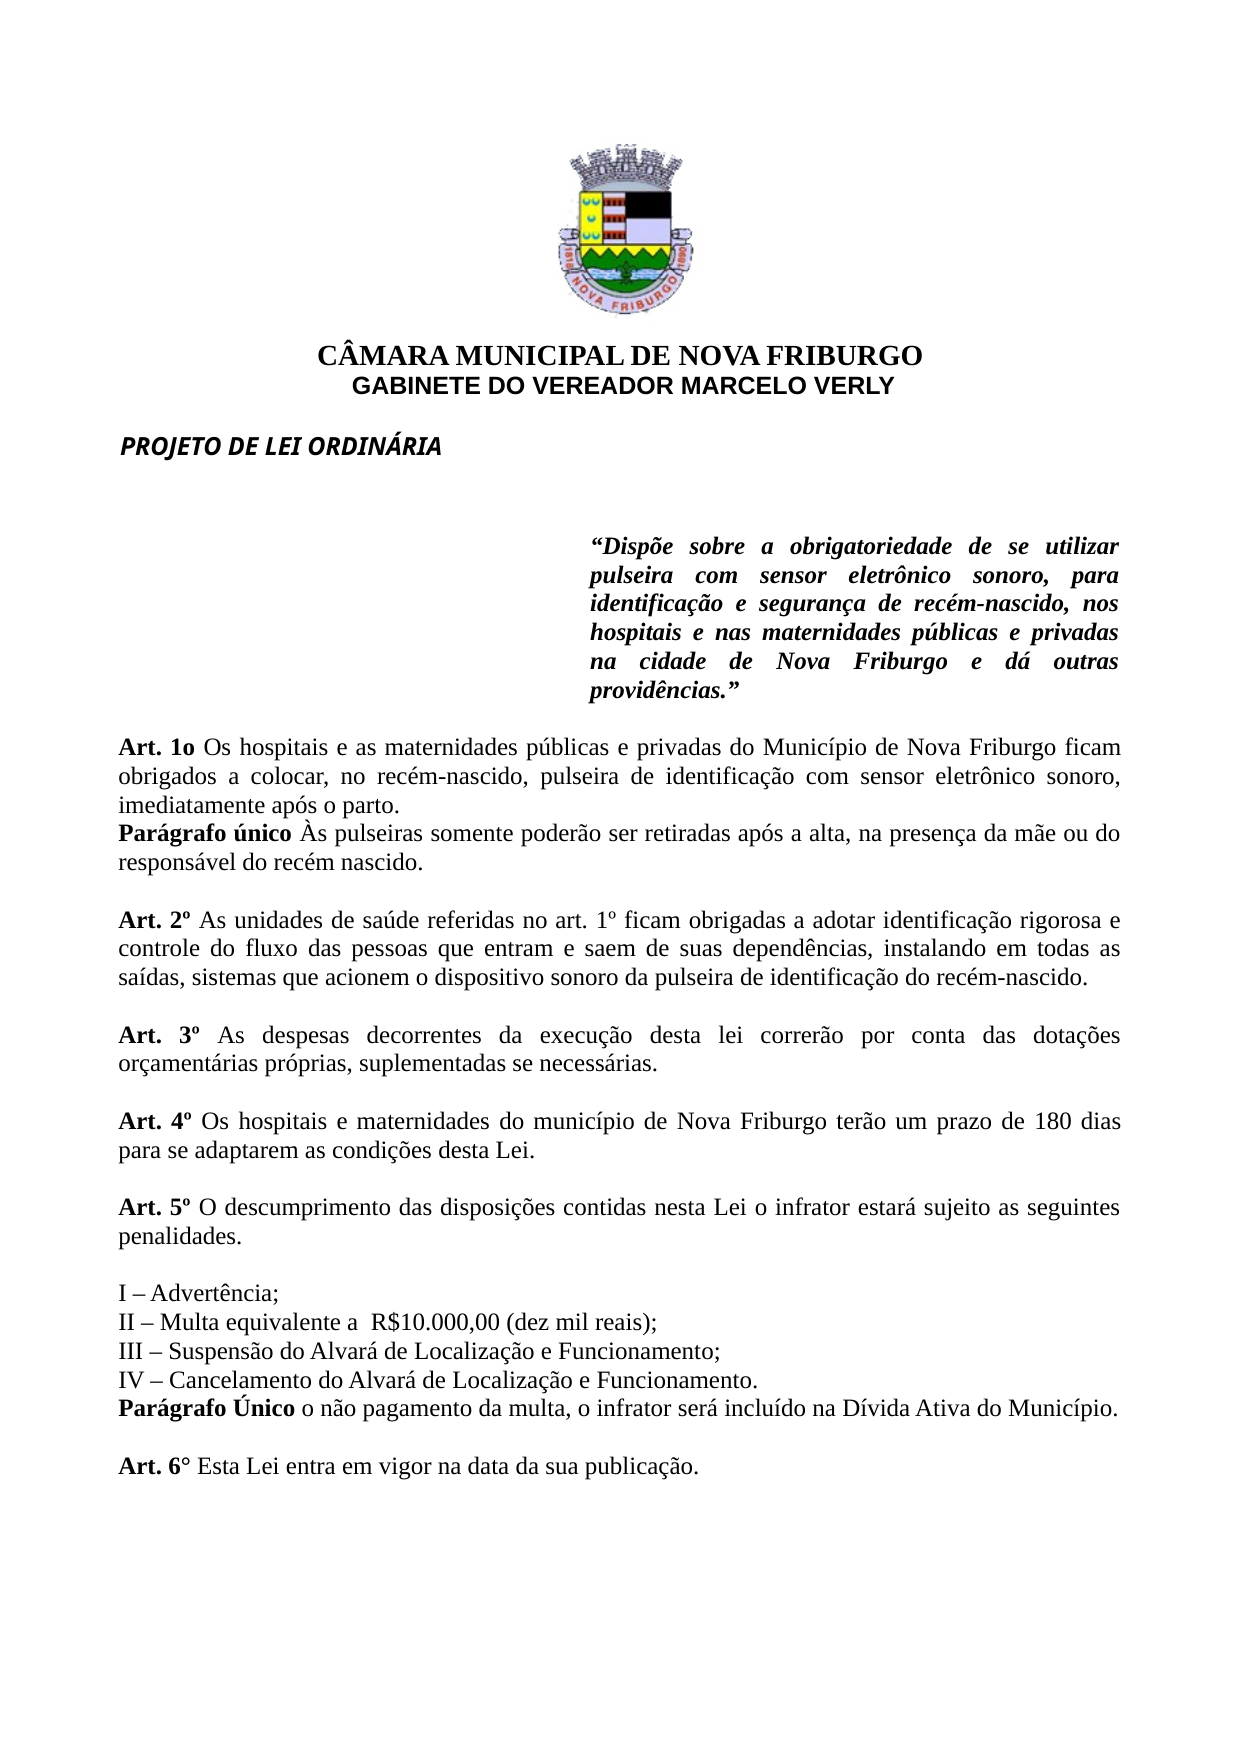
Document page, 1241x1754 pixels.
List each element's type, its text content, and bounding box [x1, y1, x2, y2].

text “Dispõe sobre a obrigatoriedade de se utilizar pulseira com sensor eletrônico sonoro, para identificação e segurança de recém-nascido, nos hospitais e nas maternidades públicas e privadas na cidade de Nova Friburgo e dá outras providências.” [590, 531, 1122, 703]
text Art. 3º As despesas decorrentes da execução desta lei correrão por conta das dotações orçamentárias próprias, suplementadas se necessárias. [118, 1020, 1122, 1077]
text Art. 2º As unidades de saúde referidas no art. 1º ficam obrigadas a adotar identificação rigorosa e controle do fluxo das pessoas que entram e saem de suas dependências, instalando em todas as saídas, sistemas que acionem o dispositivo sonoro da pulseira de identificação do recém-nascido. [118, 905, 1122, 991]
text PROJETO DE LEI ORDINÁRIA [120, 429, 1122, 463]
text I – Advertência; [118, 1278, 1122, 1307]
text III – Suspensão do Alvará de Localização e Funcionamento; [118, 1336, 1122, 1365]
text IV – Cancelamento do Alvará de Localização e Funcionamento. [118, 1365, 1122, 1393]
picture [537, 127, 703, 329]
text Art. 4º Os hospitais e maternidades do município de Nova Friburgo terão um prazo de 180 dias para se adaptarem as condições desta Lei. [118, 1106, 1122, 1163]
text GABINETE DO VEREADOR MARCELO VERLY [118, 371, 1122, 400]
text Parágrafo Único o não pagamento da multa, o infrator será incluído na Dívida Ativa do Município. [118, 1393, 1122, 1422]
text Art. 6° Esta Lei entra em vigor na data da sua publicação. [118, 1451, 1122, 1480]
text Art. 1o Os hospitais e as maternidades públicas e privadas do Município de Nova Friburgo ficam obrigados a colocar, no recém-nascido, pulseira de identificação com sensor eletrônico sonoro, imediatamente após o parto. [118, 732, 1122, 818]
text II – Multa equivalente a R$10.000,00 (dez mil reais); [118, 1307, 1122, 1336]
text Parágrafo único Às pulseiras somente poderão ser retiradas após a alta, na presença da mãe ou do responsável do recém nascido. [118, 818, 1122, 876]
text Art. 5º O descumprimento das disposições contidas nesta Lei o infrator estará sujeito as seguintes penalidades. [118, 1192, 1122, 1250]
text CÂMARA MUNICIPAL DE NOVA FRIBURGO [118, 338, 1122, 371]
